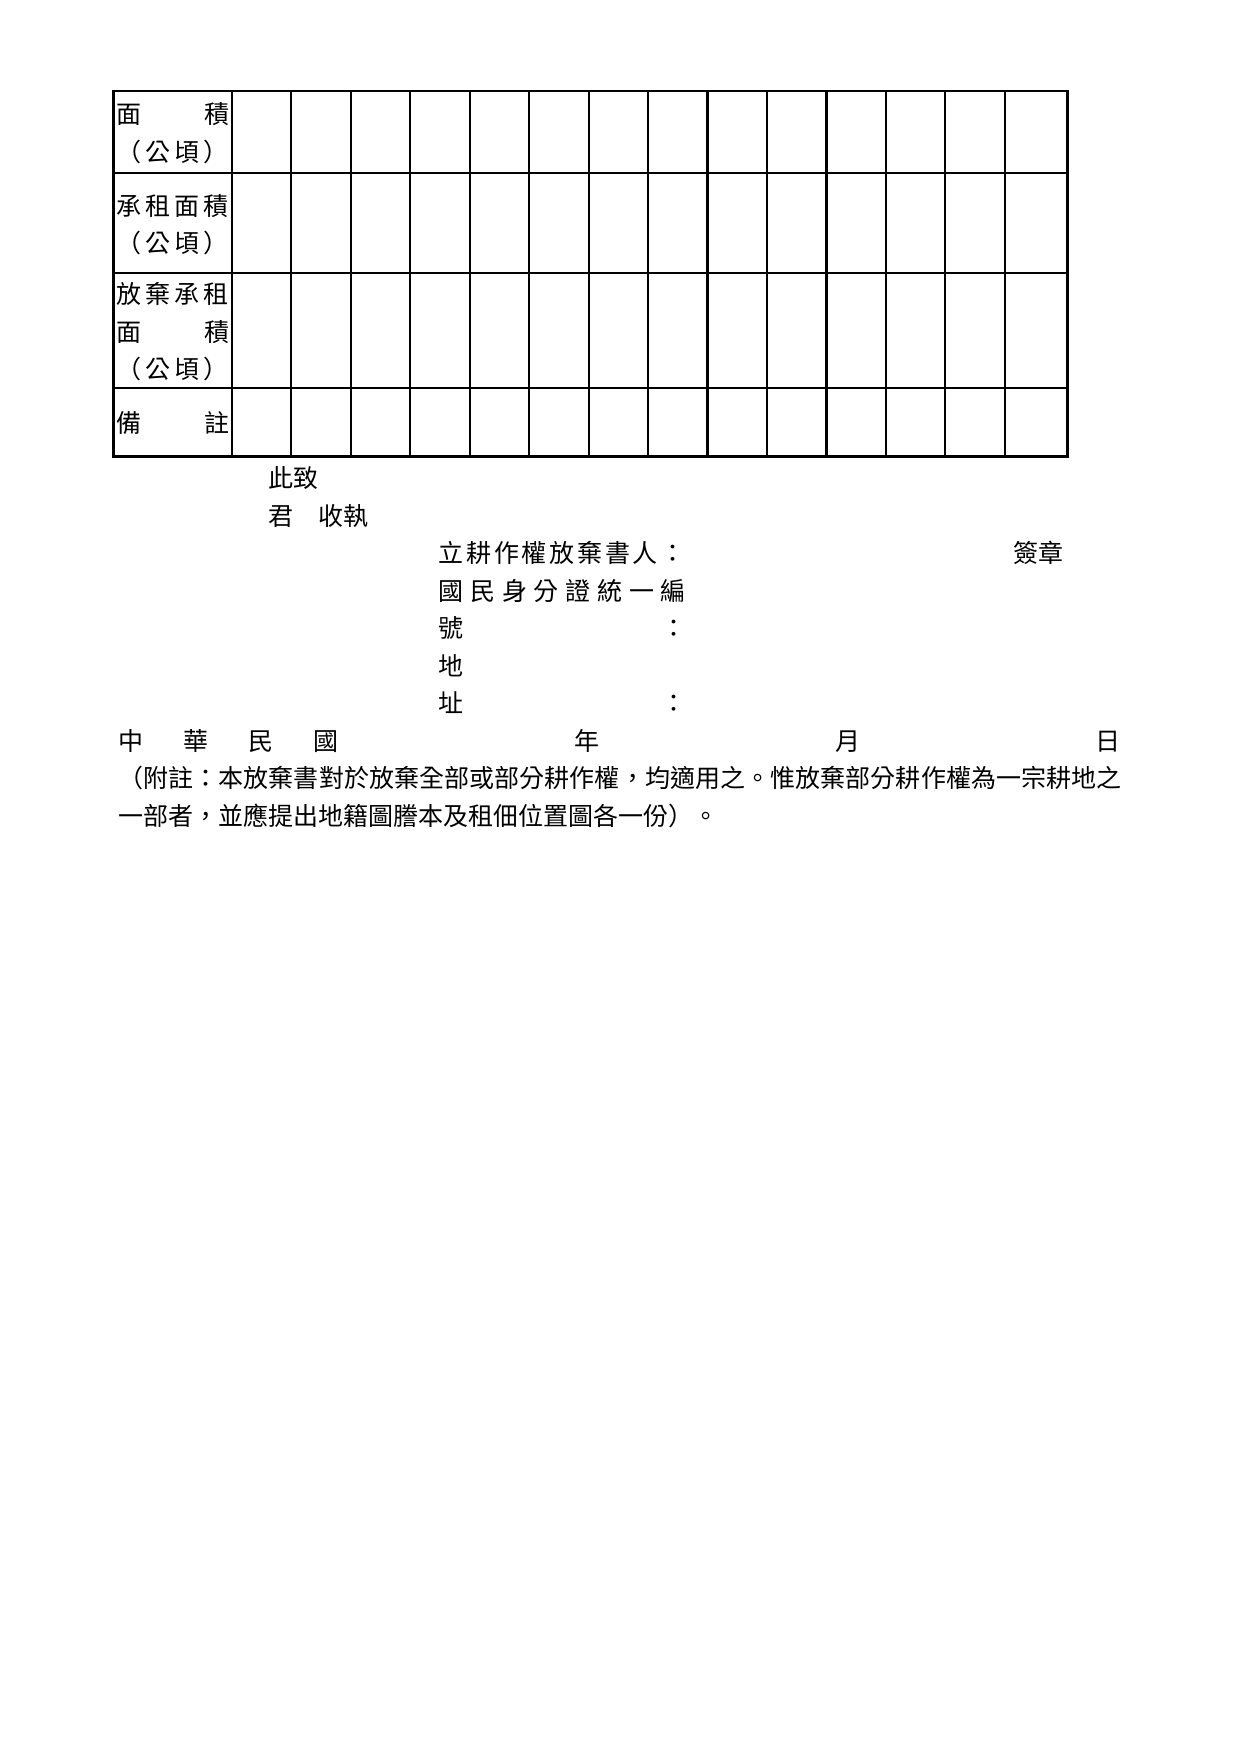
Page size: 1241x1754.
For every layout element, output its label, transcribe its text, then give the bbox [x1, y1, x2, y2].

table_cell [292, 174, 350, 272]
table_cell [471, 274, 528, 387]
table_cell [946, 174, 1004, 272]
text （附註：本放棄書對於放棄全部或部分耕作權，均適用之。惟放棄部分耕作權為一宗耕地之一部者，並應提出地籍圖謄本及租佃位置圖各一份）。 [118, 758, 1122, 833]
table_cell [768, 92, 825, 172]
table_cell [649, 174, 706, 272]
table_cell [828, 92, 885, 172]
table_header 簽章 [689, 533, 1066, 571]
table_cell [649, 389, 706, 455]
table_cell [649, 92, 706, 172]
table_cell [1006, 274, 1066, 387]
table_cell [233, 274, 290, 387]
table_cell [233, 389, 290, 455]
table_cell [292, 92, 350, 172]
table_cell [590, 389, 647, 455]
table_cell [352, 174, 409, 272]
table_cell [233, 174, 290, 272]
table_cell [709, 389, 766, 455]
table_cell [411, 174, 469, 272]
table_cell [887, 174, 944, 272]
table_cell 地 址： [435, 646, 689, 721]
table_cell [649, 274, 706, 387]
table_cell [352, 274, 409, 387]
text 中華民國 年 月 日 [118, 721, 1122, 758]
table_cell [1006, 92, 1066, 172]
table_cell [530, 389, 588, 455]
table_cell [709, 274, 766, 387]
table_cell [292, 389, 350, 455]
table_cell [887, 389, 944, 455]
table_cell [352, 389, 409, 455]
table_cell 放棄承租面積 （公頃） [115, 274, 231, 387]
table_header 立耕作權放棄書人： [435, 533, 689, 571]
table_cell [411, 389, 469, 455]
table_cell [590, 92, 647, 172]
table_cell [1006, 389, 1066, 455]
table_cell [471, 389, 528, 455]
table_cell [946, 274, 1004, 387]
table_cell [689, 646, 1066, 721]
table_cell [828, 274, 885, 387]
table_cell [530, 174, 588, 272]
table_cell [946, 92, 1004, 172]
table_cell [411, 274, 469, 387]
table_cell [530, 274, 588, 387]
table_cell [530, 92, 588, 172]
table_cell [471, 92, 528, 172]
table_cell [1006, 174, 1066, 272]
table_cell [887, 92, 944, 172]
table_cell [768, 174, 825, 272]
table_cell [709, 92, 766, 172]
table_cell [233, 92, 290, 172]
table_cell [768, 274, 825, 387]
table_cell 備註 [115, 389, 231, 455]
table_cell [352, 92, 409, 172]
text 君 收執 [118, 496, 1122, 533]
table_cell [768, 389, 825, 455]
table_cell [590, 174, 647, 272]
table_cell [471, 174, 528, 272]
text 此致 [118, 458, 1122, 496]
table_cell [292, 274, 350, 387]
table_cell [887, 274, 944, 387]
table_cell [411, 92, 469, 172]
table_cell [828, 174, 885, 272]
table_cell [689, 571, 1066, 646]
table_cell [946, 389, 1004, 455]
table_cell [590, 274, 647, 387]
table_cell [828, 389, 885, 455]
table_cell 面積 （公頃） [115, 92, 231, 172]
table_cell 承租面積 （公頃） [115, 174, 231, 272]
table_cell 國民身分證統一編號： [435, 571, 689, 646]
table_cell [709, 174, 766, 272]
